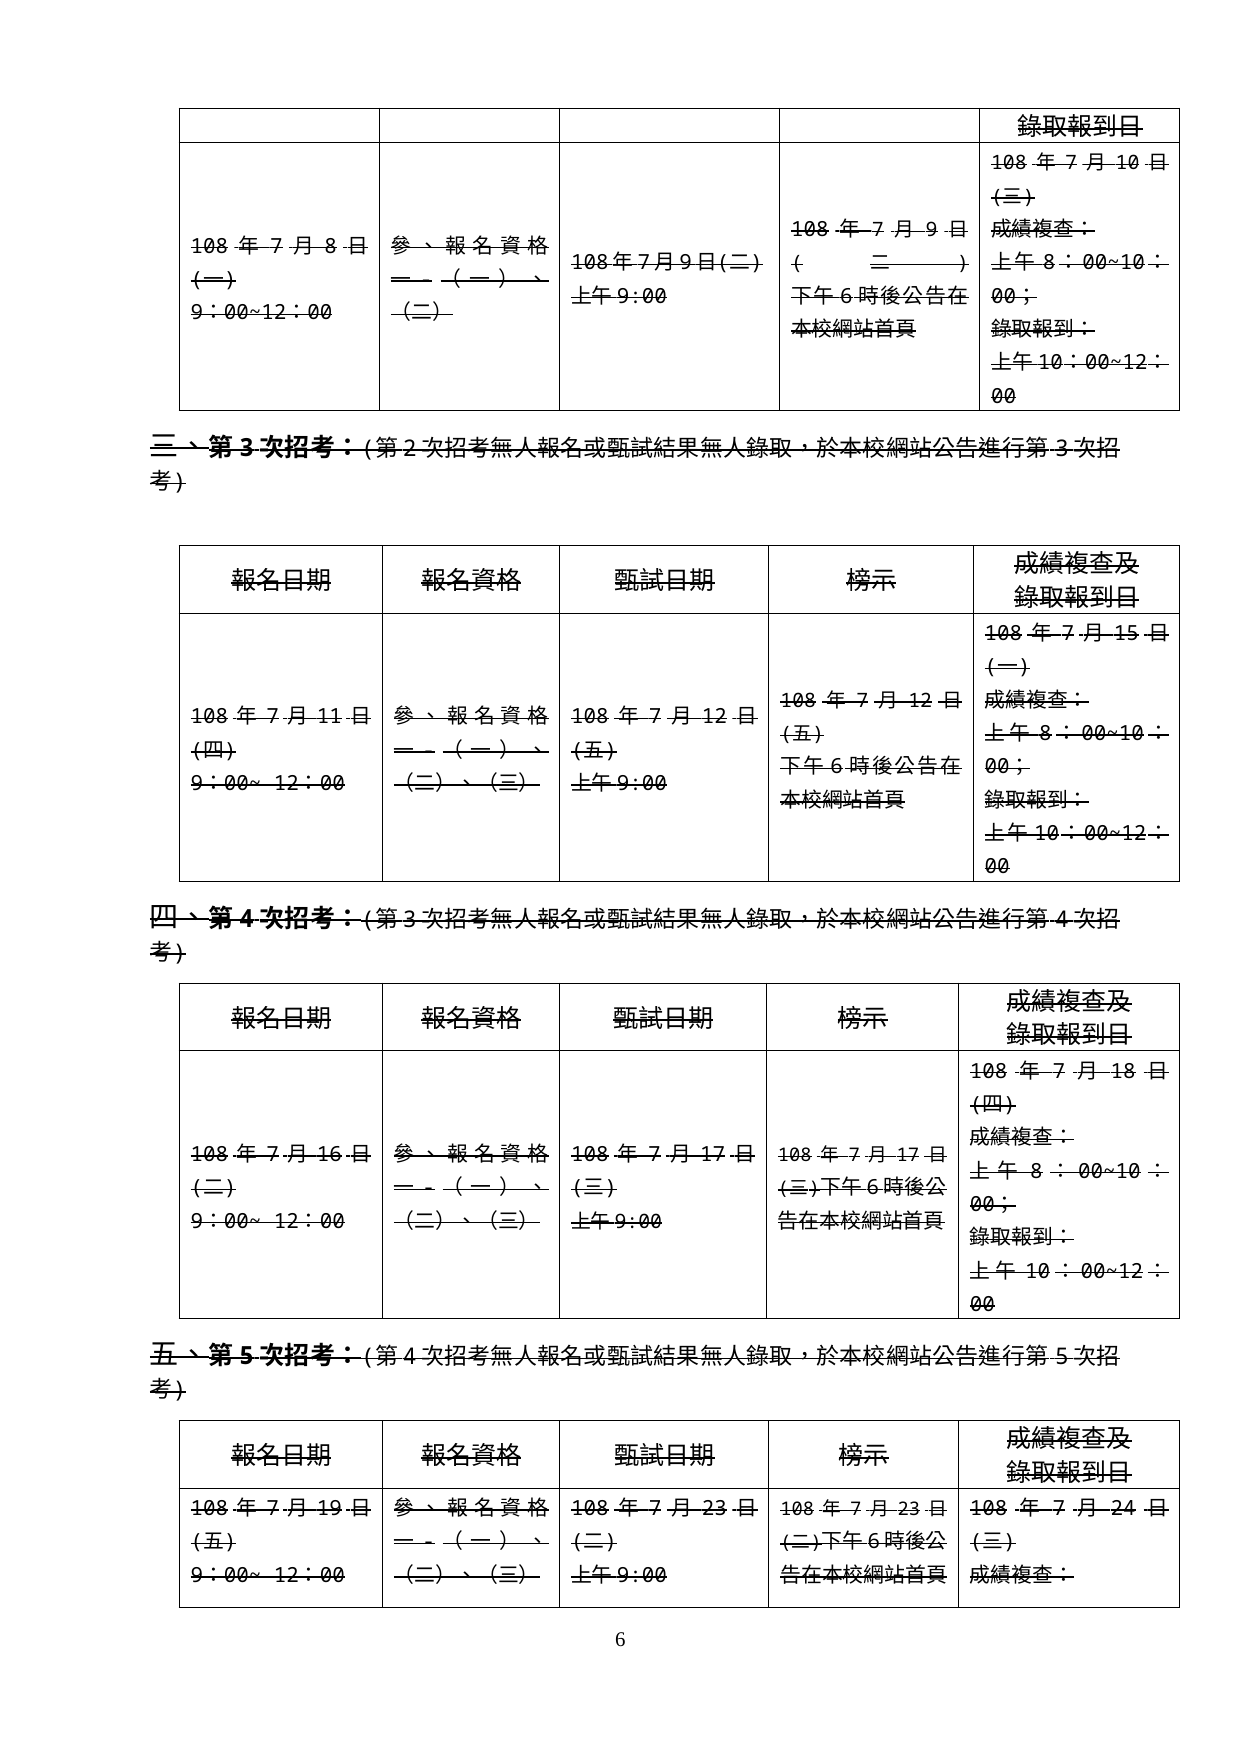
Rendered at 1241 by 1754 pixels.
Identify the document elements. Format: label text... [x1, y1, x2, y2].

table_cell 108年7月15日(一) 成績複查： 上午8：00~10：00； 錄取報到： 上午10：00~12：00 [974, 614, 1179, 881]
table_cell 參、報名資格一-（一）、（二）、（三） [383, 1489, 559, 1607]
table_cell 參、報名資格一-（一）、（二）、（三） [383, 1051, 559, 1318]
table_header 成績複查及 錄取報到日 [974, 546, 1179, 613]
table_cell 108年7月8日(一) 9：00~12：00 [180, 143, 379, 410]
table_header 成績複查及 錄取報到日 [959, 1421, 1179, 1488]
table_cell 108年7月17日(三)下午6時後公告在本校網站首頁 [767, 1051, 958, 1318]
table_cell 參、報名資格一-（一）、（二）、（三） [383, 614, 559, 881]
table_header 榜示 [767, 984, 958, 1050]
table_cell 108年7月9日(二) 上午9:00 [560, 143, 779, 410]
table_cell 108年7月18日(四) 成績複查： 上午8：00~10：00； 錄取報到： 上午10：00~12：00 [959, 1051, 1179, 1318]
table_cell 108年7月11日(四) 9：00~ 12：00 [180, 614, 382, 881]
text 四、第4次招考：(第3次招考無人報名或甄試結果無人錄取，於本校網站公告進行第4次招考) [149, 900, 1120, 967]
table_header 榜示 [769, 546, 973, 613]
table_header 報名日期 [180, 546, 382, 613]
table_cell 108年7月12日(五) 上午9:00 [560, 614, 768, 881]
table_cell 108年7月24日(三) 成績複查： [959, 1489, 1179, 1607]
table_cell 108年7月23日(二) 上午9:00 [560, 1489, 768, 1607]
table_cell 參、報名資格一-（一）、（二） [380, 143, 559, 410]
table_cell 108年7月19日(五) 9：00~ 12：00 [180, 1489, 382, 1607]
table_header 報名日期 [180, 984, 382, 1050]
table_header [780, 109, 979, 142]
table_header 錄取報到日 [980, 109, 1179, 142]
text 三、第3次招考：(第2次招考無人報名或甄試結果無人錄取，於本校網站公告進行第3次招考) [149, 429, 1120, 496]
table_header [180, 109, 379, 142]
table_cell 108年7月9日(二) 下午6時後公告在本校網站首頁 [780, 143, 979, 410]
table_header 報名資格 [383, 1421, 559, 1488]
table_header 榜示 [769, 1421, 958, 1488]
table_header 報名資格 [383, 546, 559, 613]
table_header 報名日期 [180, 1421, 382, 1488]
table_header 成績複查及 錄取報到日 [959, 984, 1179, 1050]
table_cell 108年7月10日(三) 成績複查： 上午8：00~10：00； 錄取報到： 上午10：00~12：00 [980, 143, 1179, 410]
table_header 甄試日期 [560, 546, 768, 613]
table_header [380, 109, 559, 142]
table_header 甄試日期 [560, 984, 766, 1050]
table_cell 108年7月17日(三) 上午9:00 [560, 1051, 766, 1318]
text 五、第5次招考：(第4次招考無人報名或甄試結果無人錄取，於本校網站公告進行第5次招考) [149, 1338, 1120, 1404]
table_cell 108年7月23日(二)下午6時後公告在本校網站首頁 [769, 1489, 958, 1607]
table_header 甄試日期 [560, 1421, 768, 1488]
table_cell 108年7月12日(五) 下午6時後公告在本校網站首頁 [769, 614, 973, 881]
table_header 報名資格 [383, 984, 559, 1050]
table_cell 108年7月16日(二) 9：00~ 12：00 [180, 1051, 382, 1318]
table_header [560, 109, 779, 142]
